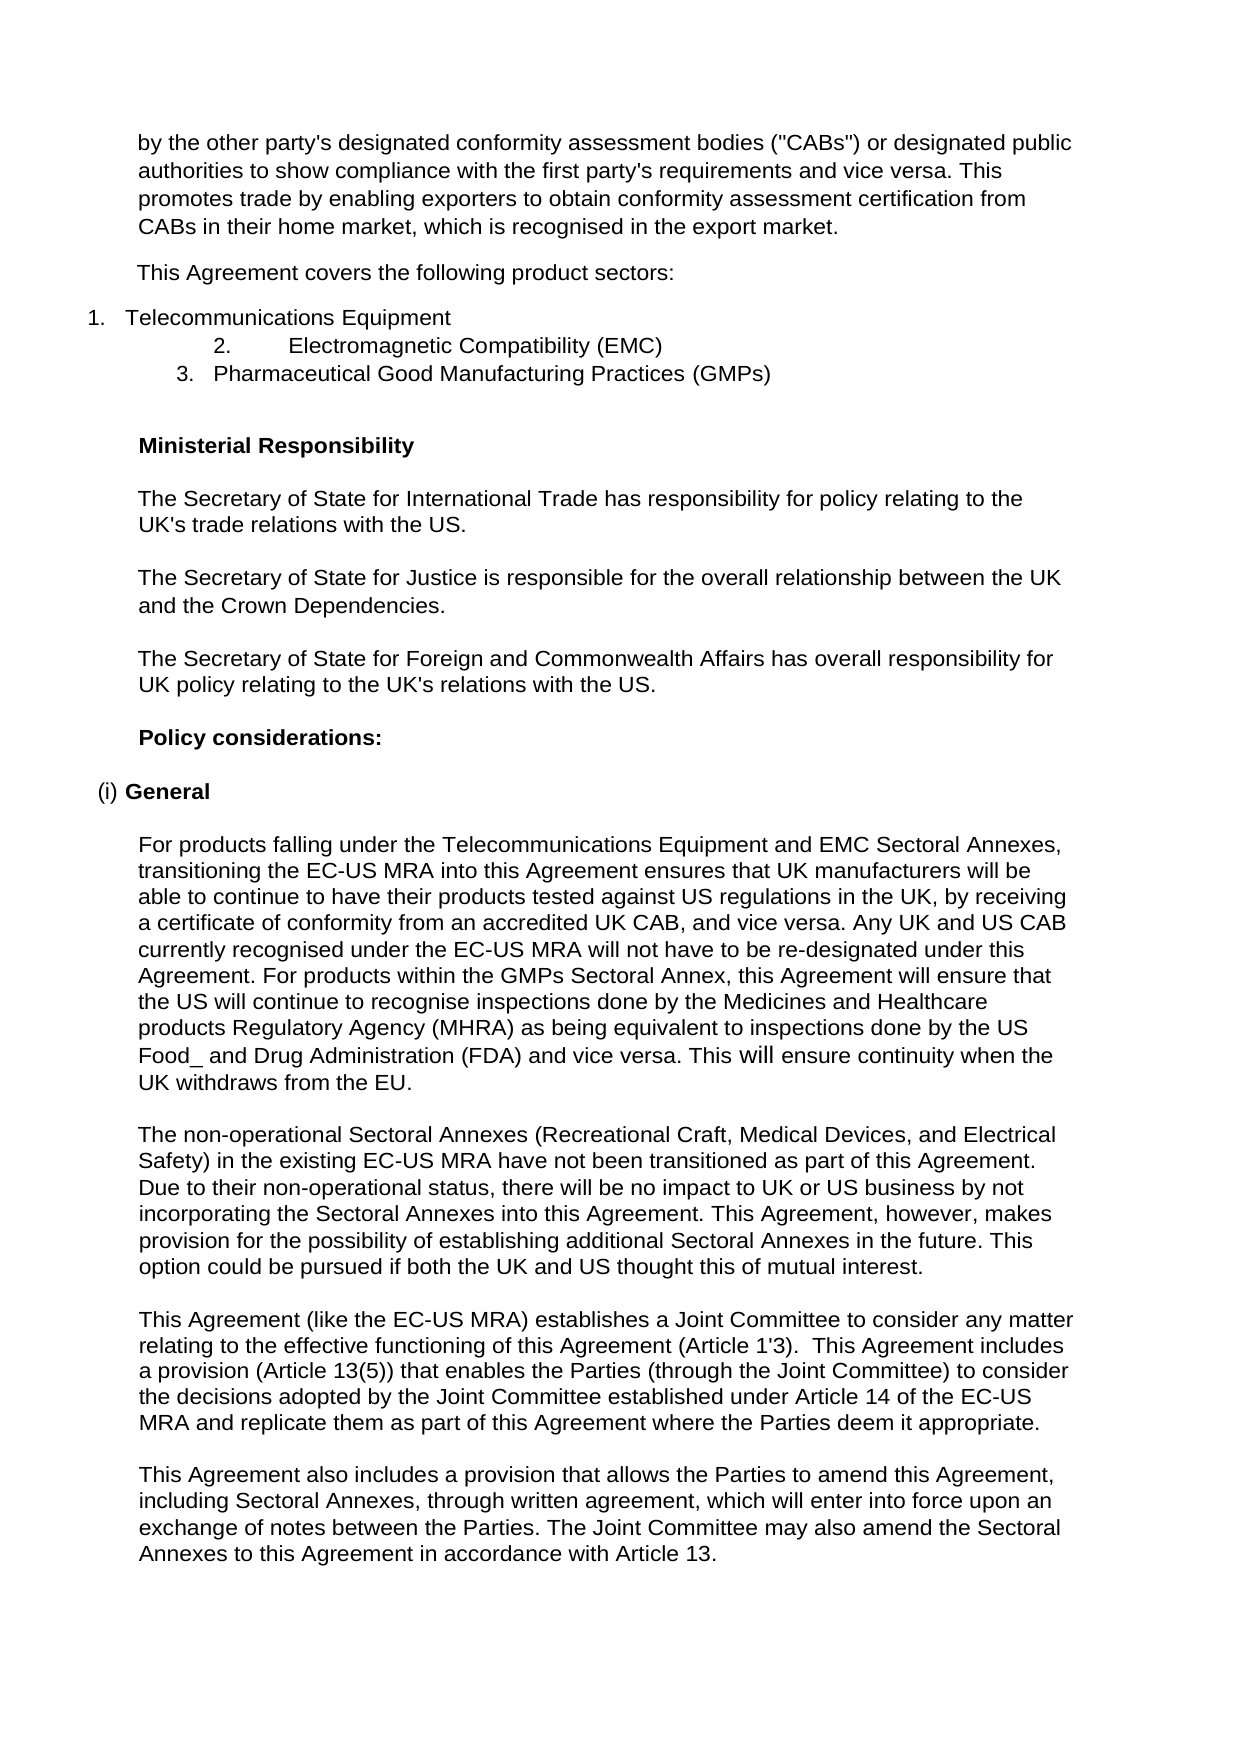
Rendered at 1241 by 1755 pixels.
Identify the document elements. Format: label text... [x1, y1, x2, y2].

list Electromagnetic Compatibility (EMC) [213, 333, 1241, 358]
text Due to their non-operational status, there will be no impact to UK or US business by not incorporating the Sectoral Annexes into this Agreement. This Agreement, however, makes provision for the possibility of establishing additional Sectoral Annexes in the future. This option could be pursued if both the UK and US thought this of mutual interest. [138, 1175, 1079, 1279]
list Pharmaceutical Good Manufacturing Practices (GMPs) [176, 361, 1241, 386]
text The Secretary of State for International Trade has responsibility for policy relating to the UK's trade relations with the US. [137, 486, 1072, 538]
text by the other party's designated conformity assessment bodies ("CABs") or designated public authorities to show compliance with the first party's requirements and vice versa. This promotes trade by enabling exporters to obtain conformity assessment certification from CABs in their home market, which is recognised in the export market. [137, 129, 1079, 239]
text The Secretary of State for Foreign and Commonwealth Affairs has overall responsibility for UK policy relating to the UK's relations with the US. [137, 646, 1079, 697]
subtitle Ministerial Responsibility [138, 433, 1241, 458]
text This Agreement covers the following product sectors: [136, 260, 1241, 285]
text For products falling under the Telecommunications Equipment and EMC Sectoral Annexes, transitioning the EC-US MRA into this Agreement ensures that UK manufacturers will be able to continue to have their products tested against US regulations in the UK, by receiving a certificate of conformity from an accredited UK CAB, and vice versa. Any UK and US CAB currently recognised under the EC-US MRA will not have to be re-designated under this Agreement. For products within the GMPs Sectoral Annex, this Agreement will ensure that the US will continue to recognise inspections done by the Medicines and Healthcare products Regulatory Agency (MHRA) as being equivalent to inspections done by the US Food_ and Drug Administration (FDA) and vice versa. This will ensure continuity when the UK withdraws from the EU. [138, 832, 1076, 1095]
text The non-operational Sectoral Annexes (Recreational Craft, Medical Devices, and Electrical Safety) in the existing EC-US MRA have not been transitioned as part of this Agreement. [137, 1122, 1079, 1173]
list Telecommunications Equipment [87, 305, 1241, 330]
subtitle Policy considerations: [138, 724, 1241, 750]
list General [97, 778, 1241, 804]
text This Agreement also includes a provision that allows the Parties to amend this Agreement, including Sectoral Annexes, through written agreement, which will enter into force upon an exchange of notes between the Parties. The Joint Committee may also amend the Sectoral Annexes to this Agreement in accordance with Article 13. [138, 1462, 1079, 1566]
text This Agreement (like the EC-US MRA) establishes a Joint Committee to consider any matter relating to the effective functioning of this Agreement (Article 1'3). This Agreement includes a provision (Article 13(5)) that enables the Parties (through the Joint Committee) to consider the decisions adopted by the Joint Committee established under Article 14 of the EC-US MRA and replicate them as part of this Agreement where the Parties deem it appropriate. [138, 1307, 1079, 1435]
text The Secretary of State for Justice is responsible for the overall relationship between the UK and the Crown Dependencies. [137, 565, 1079, 618]
